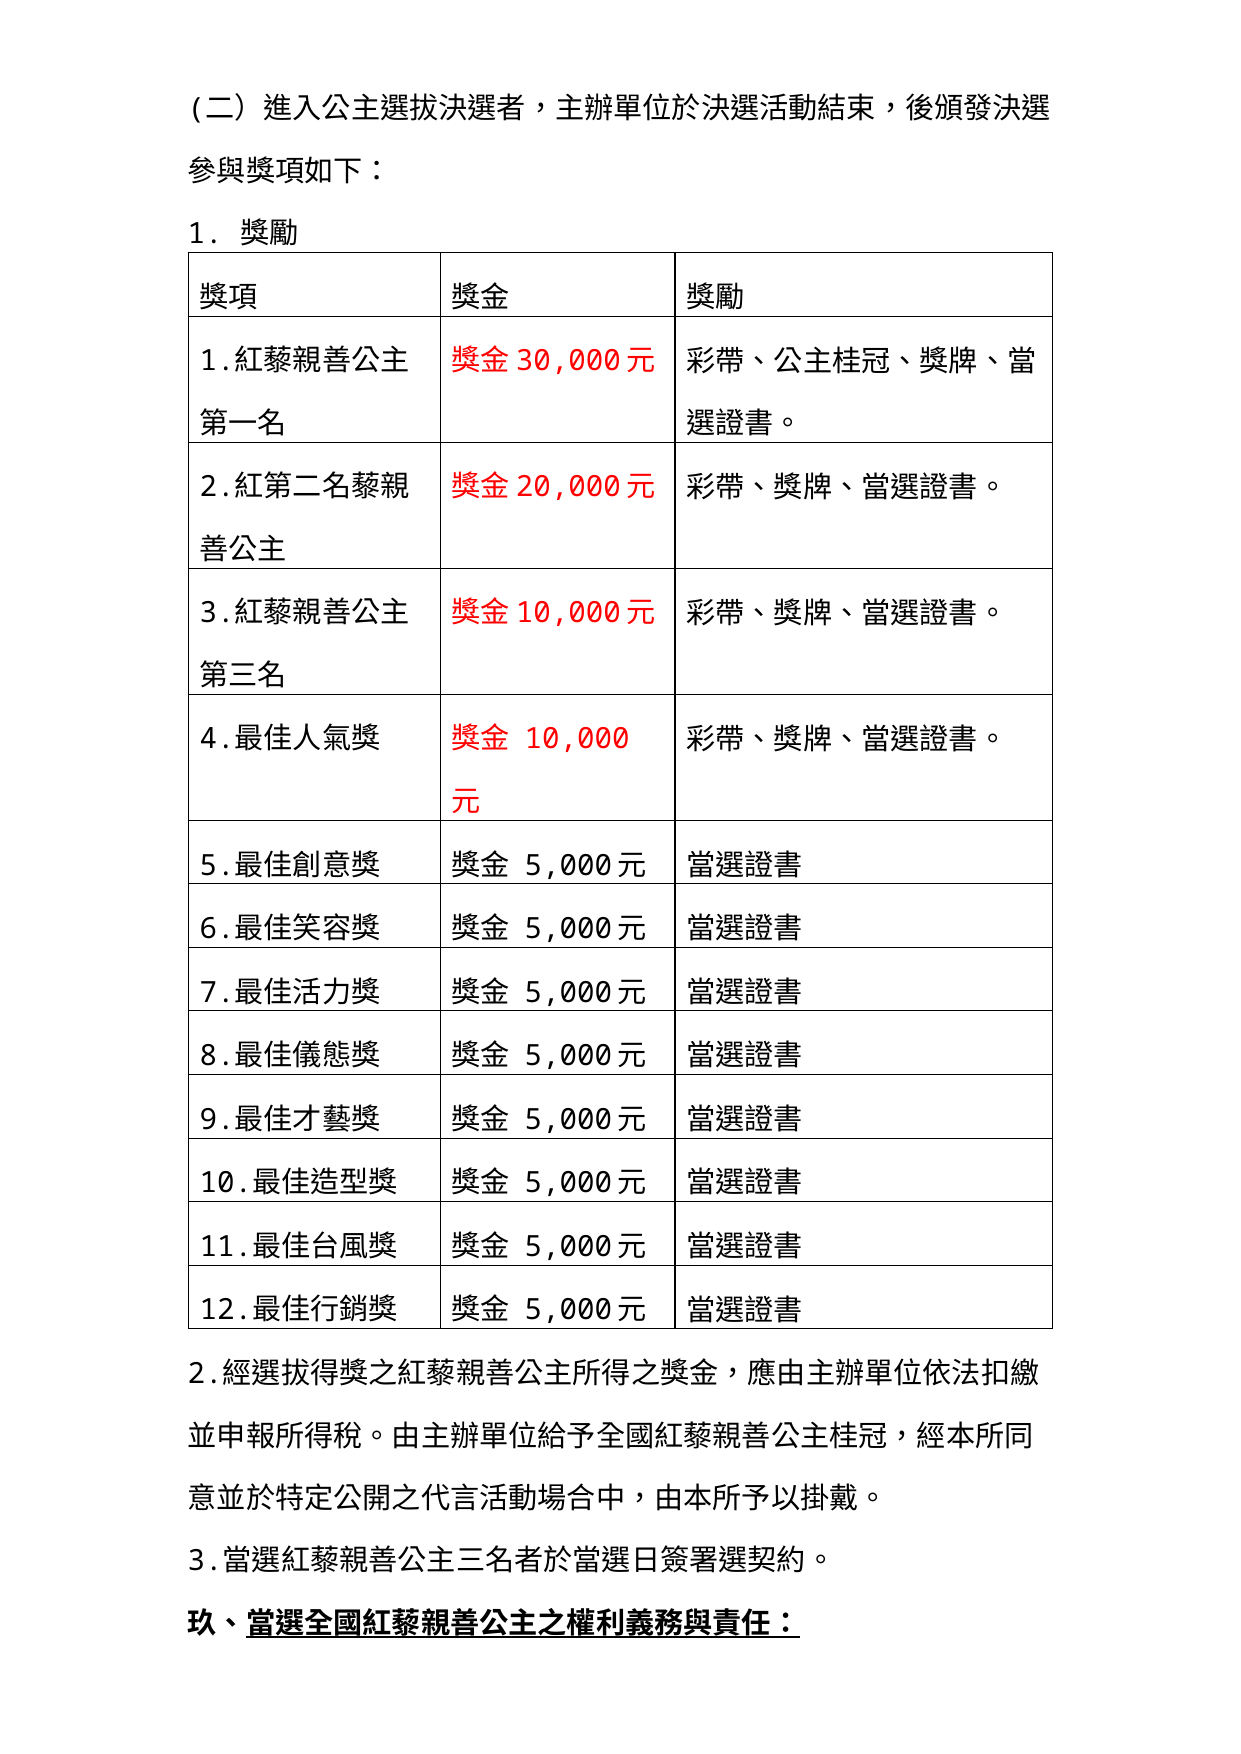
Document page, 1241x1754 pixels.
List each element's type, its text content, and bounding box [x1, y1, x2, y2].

table_cell 彩帶、獎牌、當選證書。 [676, 695, 1052, 820]
table_header 獎金 [441, 253, 674, 316]
text 玖、當選全國紅藜親善公主之權利義務與責任： [187, 1579, 1053, 1642]
text (二）進入公主選拔決選者，主辦單位於決選活動結束，後頒發決選參與獎項如下： [187, 64, 1053, 189]
table_cell 8.最佳儀態獎 [189, 1011, 440, 1074]
table_cell 9.最佳才藝獎 [189, 1075, 440, 1137]
table_cell 彩帶、獎牌、當選證書。 [676, 443, 1052, 568]
table_cell 獎金 5,000元 [441, 1266, 674, 1328]
text 1. 獎勵 [187, 189, 1053, 252]
table_cell 7.最佳活力獎 [189, 948, 440, 1010]
table_cell 獎金 5,000元 [441, 1202, 674, 1264]
table_cell 3.紅藜親善公主第三名 [189, 569, 440, 694]
table_cell 彩帶、公主桂冠、獎牌、當選證書。 [676, 317, 1052, 442]
table_cell 獎金 5,000元 [441, 1011, 674, 1074]
table_cell 當選證書 [676, 1075, 1052, 1137]
table_cell 12.最佳行銷獎 [189, 1266, 440, 1328]
table_cell 獎金 5,000元 [441, 948, 674, 1010]
table_cell 2.紅第二名藜親善公主 [189, 443, 440, 568]
table_cell 當選證書 [676, 1139, 1052, 1201]
table_cell 6.最佳笑容獎 [189, 884, 440, 947]
table_cell 1.紅藜親善公主第一名 [189, 317, 440, 442]
table_header 獎勵 [676, 253, 1052, 316]
table_cell 當選證書 [676, 821, 1052, 883]
table_cell 4.最佳人氣獎 [189, 695, 440, 820]
table_cell 獎金 10,000元 [441, 695, 674, 820]
table_cell 獎金20,000元 [441, 443, 674, 568]
table_cell 11.最佳台風獎 [189, 1202, 440, 1264]
table_cell 當選證書 [676, 1011, 1052, 1074]
table_header 獎項 [189, 253, 440, 316]
table_cell 當選證書 [676, 1266, 1052, 1328]
table_cell 當選證書 [676, 948, 1052, 1010]
table_cell 10.最佳造型獎 [189, 1139, 440, 1201]
table_cell 獎金30,000元 [441, 317, 674, 442]
table_cell 獎金 5,000元 [441, 1139, 674, 1201]
text 3.當選紅藜親善公主三名者於當選日簽署選契約。 [187, 1517, 1053, 1579]
table_cell 獎金 5,000元 [441, 821, 674, 883]
table_cell 獎金10,000元 [441, 569, 674, 694]
table_cell 彩帶、獎牌、當選證書。 [676, 569, 1052, 694]
table_cell 當選證書 [676, 1202, 1052, 1264]
table_cell 獎金 5,000元 [441, 1075, 674, 1137]
table_cell 當選證書 [676, 884, 1052, 947]
text 2.經選拔得獎之紅藜親善公主所得之獎金，應由主辦單位依法扣繳並申報所得稅。由主辦單位給予全國紅藜親善公主桂冠，經本所同意並於特定公開之代言活動場合中，由本所予以掛戴。 [187, 1329, 1053, 1517]
table_cell 獎金 5,000元 [441, 884, 674, 947]
table_cell 5.最佳創意獎 [189, 821, 440, 883]
